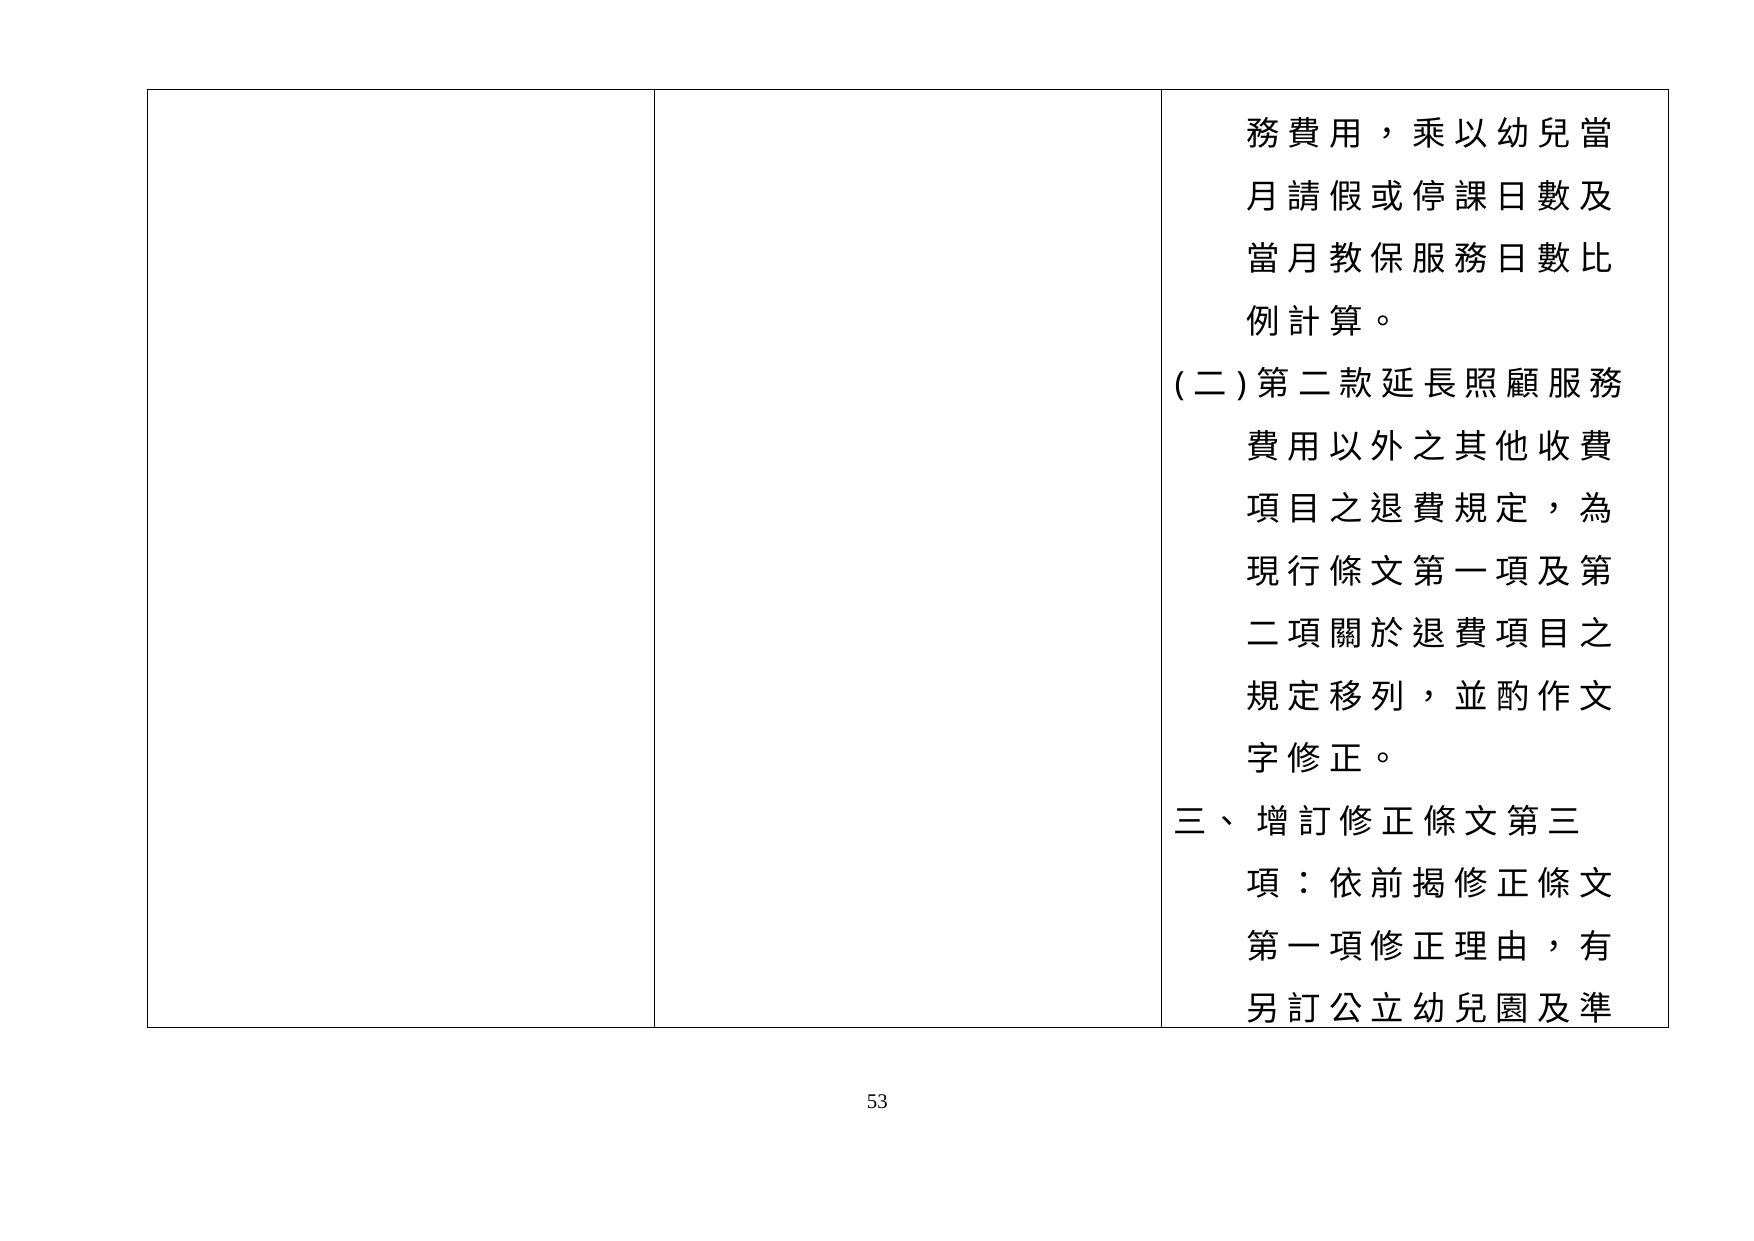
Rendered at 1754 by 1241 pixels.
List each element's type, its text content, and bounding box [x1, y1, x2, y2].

table_cell [88, 89, 147, 1027]
table_cell [655, 90, 1161, 1027]
table_cell [148, 90, 654, 1027]
table_cell [1669, 89, 1683, 1027]
table_cell 務費用，乘以幼兒當月請假或停課日數及當月教保服務日數比例計算。 (二)第二款延長照顧服務費用以外之其他收費項目之退費規定，為現行條文第一項及第二項關於退費項目之規定移列，並酌作文字修正。 三、增訂修正條文第三項：依前揭修正條文第一項修正理由，有另訂公立幼兒園及準 [1162, 90, 1668, 1027]
